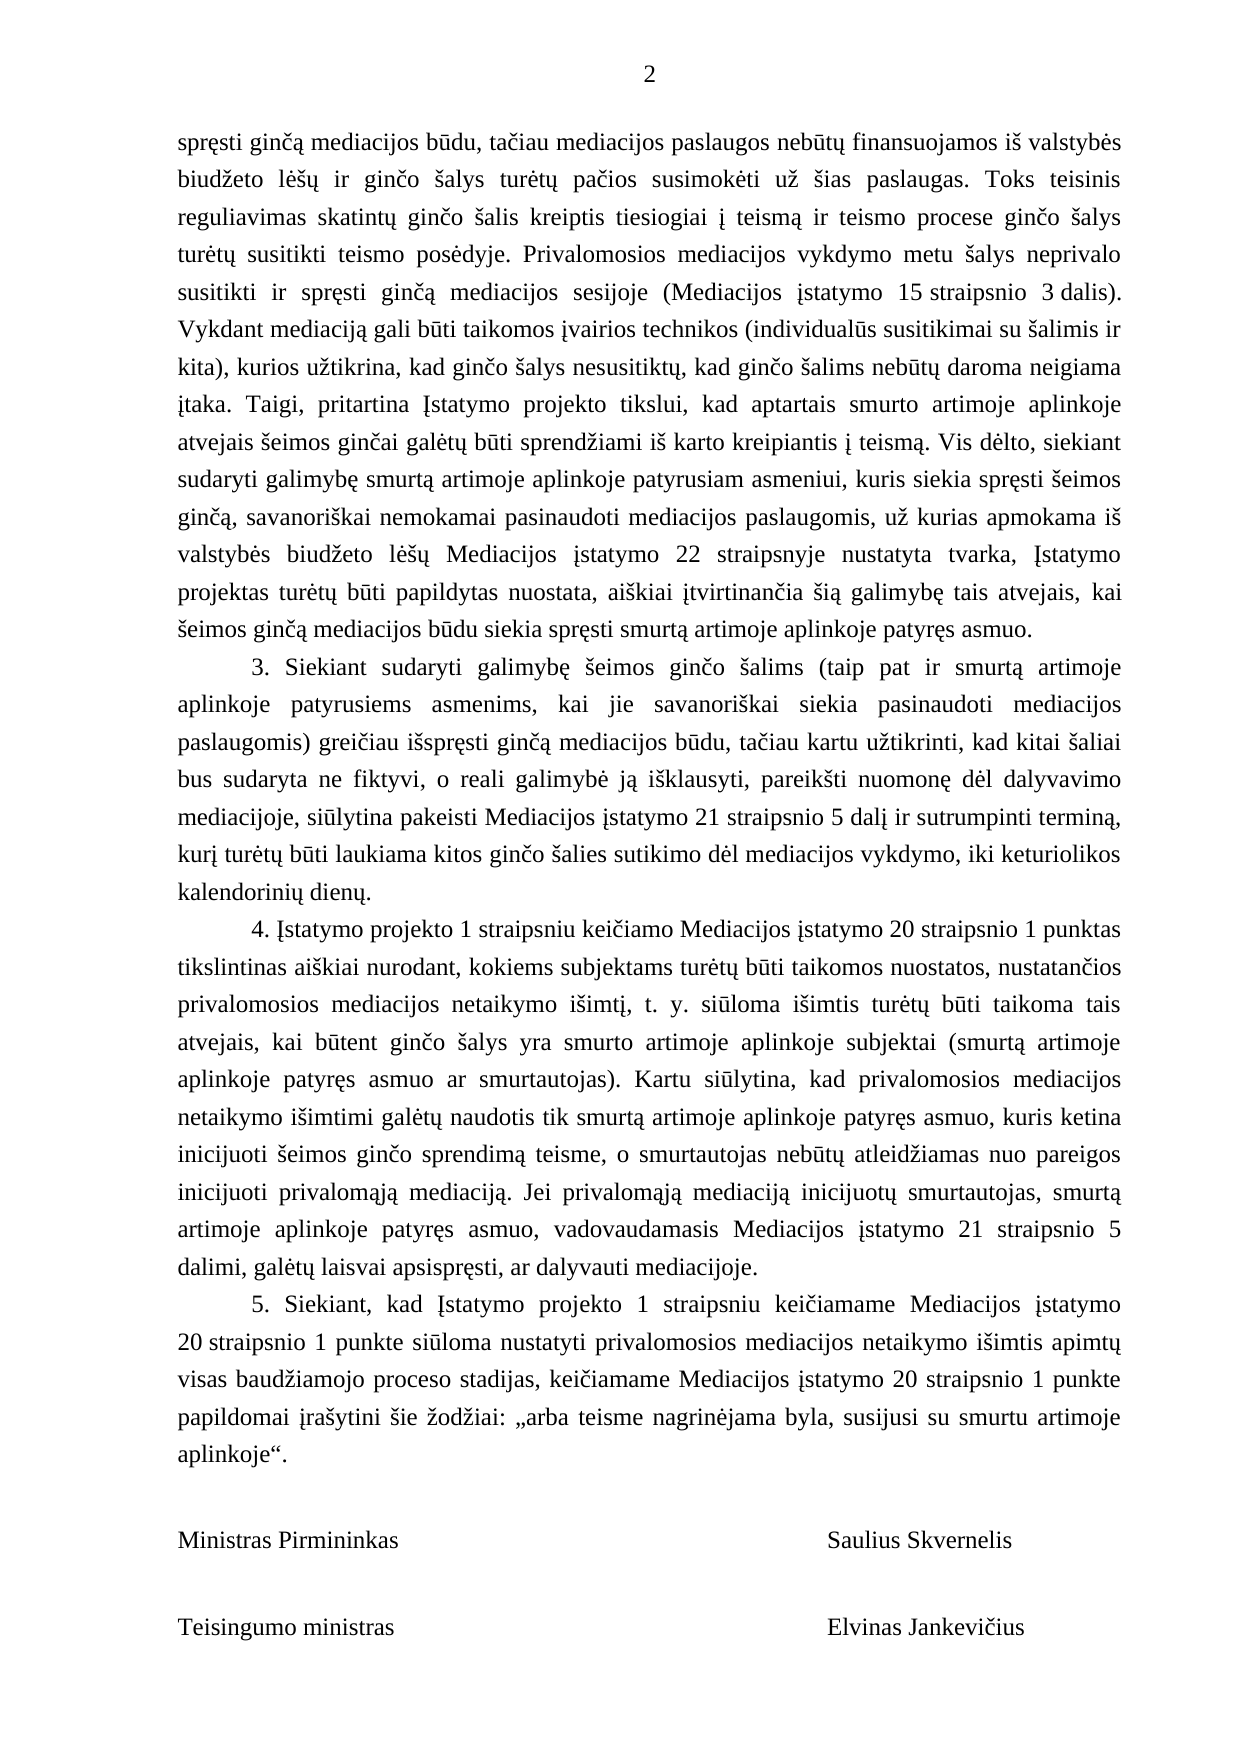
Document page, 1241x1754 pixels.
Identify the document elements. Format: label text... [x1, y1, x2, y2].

text spręsti ginčą mediacijos būdu, tačiau mediacijos paslaugos nebūtų finansuojamos iš valstybės biudžeto lėšų ir ginčo šalys turėtų pačios susimokėti už šias paslaugas. Toks teisinis reguliavimas skatintų ginčo šalis kreiptis tiesiogiai į teismą ir teismo procese ginčo šalys turėtų susitikti teismo posėdyje. Privalomosios mediacijos vykdymo metu šalys neprivalo susitikti ir spręsti ginčą mediacijos sesijoje (Mediacijos įstatymo 15 straipsnio 3 dalis). Vykdant mediaciją gali būti taikomos įvairios technikos (individualūs susitikimai su šalimis ir kita), kurios užtikrina, kad ginčo šalys nesusitiktų, kad ginčo šalims nebūtų daroma neigiama įtaka. Taigi, pritartina Įstatymo projekto tikslui, kad aptartais smurto artimoje aplinkoje atvejais šeimos ginčai galėtų būti sprendžiami iš karto kreipiantis į teismą. Vis dėlto, siekiant sudaryti galimybę smurtą artimoje aplinkoje patyrusiam asmeniui, kuris siekia spręsti šeimos ginčą, savanoriškai nemokamai pasinaudoti mediacijos paslaugomis, už kurias apmokama iš valstybės biudžeto lėšų Mediacijos įstatymo 22 straipsnyje nustatyta tvarka, Įstatymo projektas turėtų būti papildytas nuostata, aiškiai įtvirtinančia šią galimybę tais atvejais, kai šeimos ginčą mediacijos būdu siekia spręsti smurtą artimoje aplinkoje patyręs asmuo. [177, 118, 1122, 643]
text Teisingumo ministras Elvinas Jankevičius [177, 1612, 1122, 1641]
text 5. Siekiant, kad Įstatymo projekto 1 straipsniu keičiamame Mediacijos įstatymo 20 straipsnio 1 punkte siūloma nustatyti privalomosios mediacijos netaikymo išimtis apimtų visas baudžiamojo proceso stadijas, keičiamame Mediacijos įstatymo 20 straipsnio 1 punkte papildomai įrašytini šie žodžiai: „arba teisme nagrinėjama byla, susijusi su smurtu artimoje aplinkoje“. [177, 1281, 1122, 1468]
text 4. Įstatymo projekto 1 straipsniu keičiamo Mediacijos įstatymo 20 straipsnio 1 punktas tikslintinas aiškiai nurodant, kokiems subjektams turėtų būti taikomos nuostatos, nustatančios privalomosios mediacijos netaikymo išimtį, t. y. siūloma išimtis turėtų būti taikoma tais atvejais, kai būtent ginčo šalys yra smurto artimoje aplinkoje subjektai (smurtą artimoje aplinkoje patyręs asmuo ar smurtautojas). Kartu siūlytina, kad privalomosios mediacijos netaikymo išimtimi galėtų naudotis tik smurtą artimoje aplinkoje patyręs asmuo, kuris ketina inicijuoti šeimos ginčo sprendimą teisme, o smurtautojas nebūtų atleidžiamas nuo pareigos inicijuoti privalomąją mediaciją. Jei privalomąją mediaciją inicijuotų smurtautojas, smurtą artimoje aplinkoje patyręs asmuo, vadovaudamasis Mediacijos įstatymo 21 straipsnio 5 dalimi, galėtų laisvai apsispręsti, ar dalyvauti mediacijoje. [177, 906, 1122, 1281]
text Ministras Pirmininkas Saulius Skvernelis [177, 1526, 1122, 1554]
text 3. Siekiant sudaryti galimybę šeimos ginčo šalims (taip pat ir smurtą artimoje aplinkoje patyrusiems asmenims, kai jie savanoriškai siekia pasinaudoti mediacijos paslaugomis) greičiau išspręsti ginčą mediacijos būdu, tačiau kartu užtikrinti, kad kitai šaliai bus sudaryta ne fiktyvi, o reali galimybė ją išklausyti, pareikšti nuomonę dėl dalyvavimo mediacijoje, siūlytina pakeisti Mediacijos įstatymo 21 straipsnio 5 dalį ir sutrumpinti terminą, kurį turėtų būti laukiama kitos ginčo šalies sutikimo dėl mediacijos vykdymo, iki keturiolikos kalendorinių dienų. [177, 643, 1122, 906]
